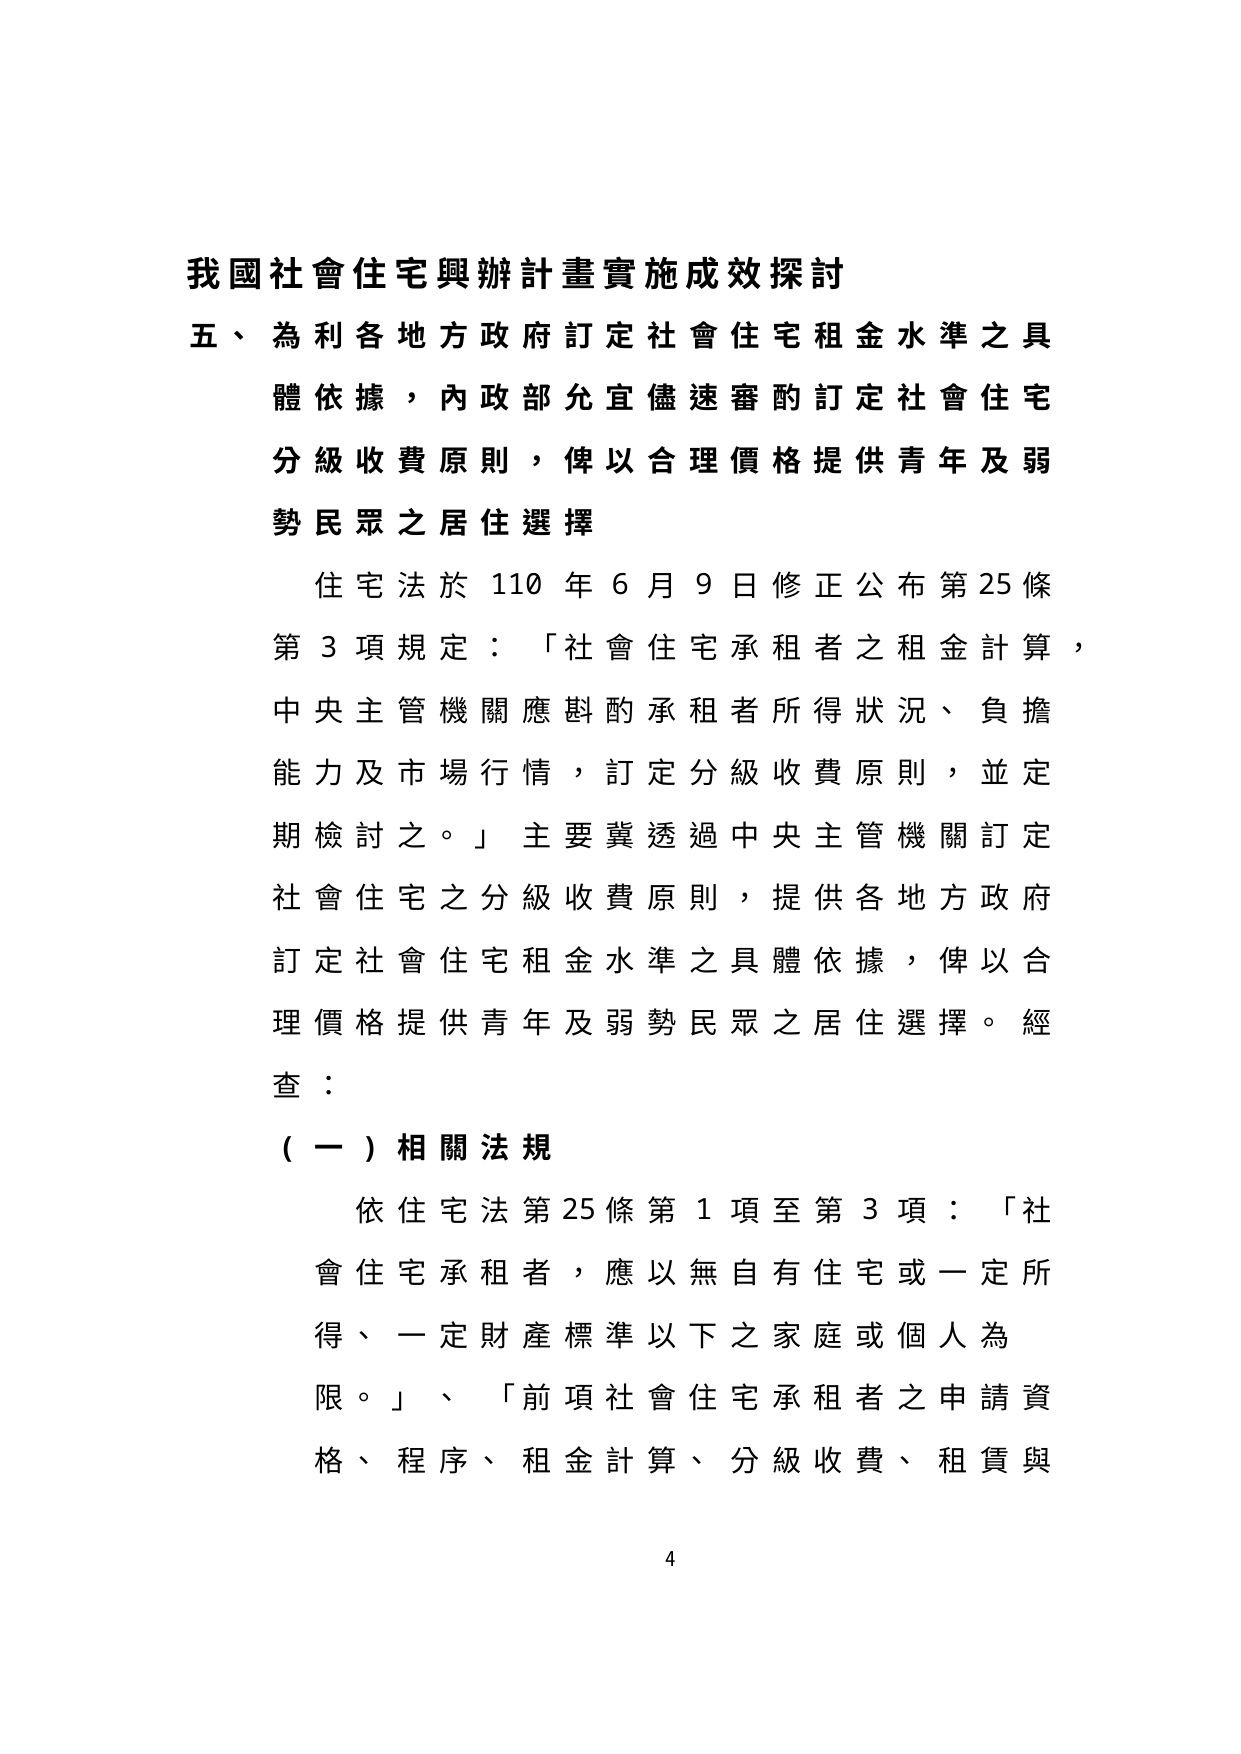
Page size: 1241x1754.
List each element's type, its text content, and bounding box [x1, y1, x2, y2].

text 依住宅法第25條第1項至第3項：「社會住宅承租者，應以無自有住宅或一定所得、一定財產標準以下之家庭或個人為限。」、「前項社會住宅承租者之申請資格、程序、租金計算、分級收費、租賃與 [271, 1167, 1058, 1479]
text 住宅法於110年6月9日修正公布第25條第3項規定：「社會住宅承租者之租金計算，中央主管機關應斟酌承租者所得狀況、負擔能力及市場行情，訂定分級收費原則，並定期檢討之。」主要冀透過中央主管機關訂定社會住宅之分級收費原則，提供各地方政府訂定社會住宅租金水準之具體依據，俾以合理價格提供青年及弱勢民眾之居住選擇。經查： [242, 542, 1058, 1104]
text 我國社會住宅興辦計畫實施成效探討 [183, 229, 1058, 292]
text (一)相關法規 [242, 1104, 1058, 1167]
text 五、為利各地方政府訂定社會住宅租金水準之具體依據，內政部允宜儘速審酌訂定社會住宅分級收費原則，俾以合理價格提供青年及弱勢民眾之居住選擇 [183, 292, 1058, 542]
